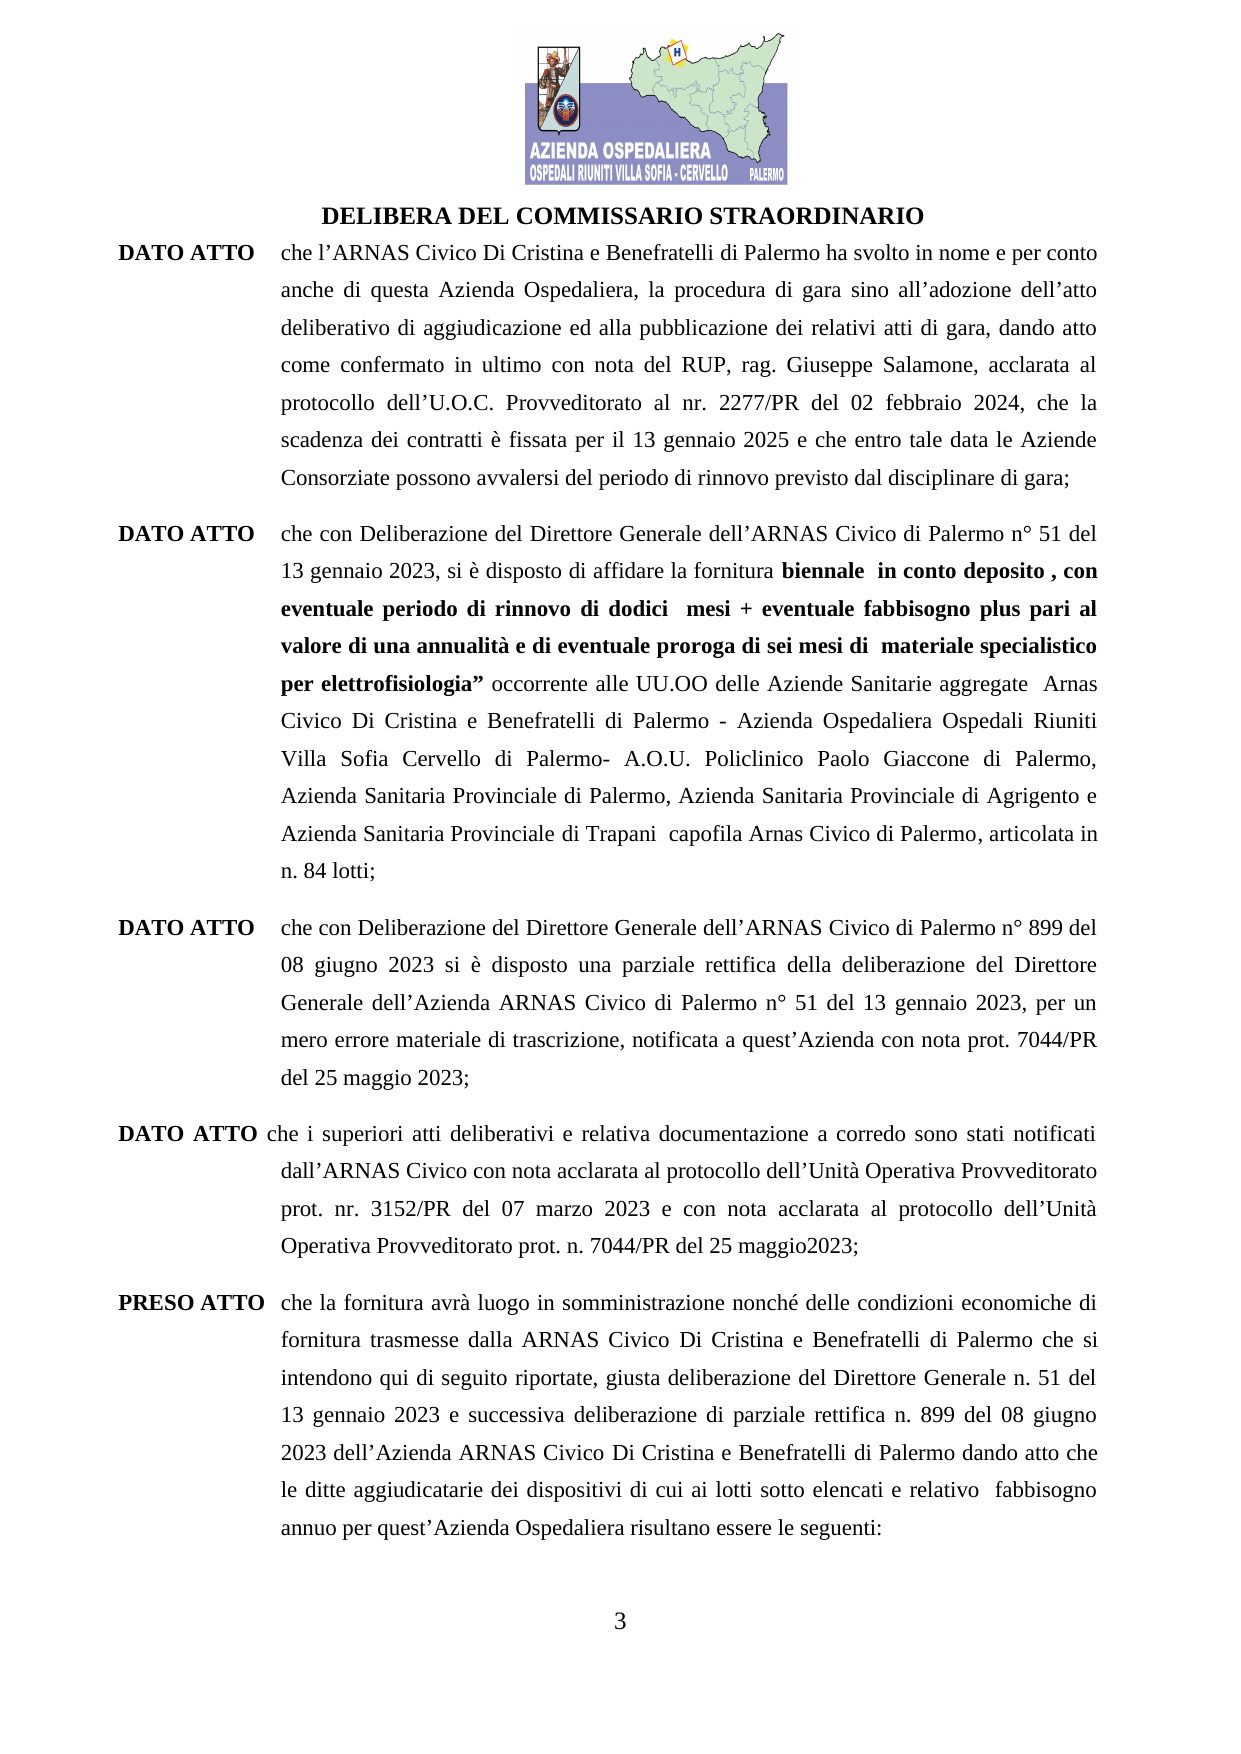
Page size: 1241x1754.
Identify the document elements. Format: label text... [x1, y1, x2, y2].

text DATO ATTO che i superiori atti deliberativi e relativa documentazione a corredo sono stati notificati dall’ARNAS Civico con nota acclarata al protocollo dell’Unità Operativa Provveditorato prot. nr. 3152/PR del 07 marzo 2023 e con nota acclarata al protocollo dell’Unità Operativa Provveditorato prot. n. 7044/PR del 25 maggio2023; [118, 1111, 1098, 1261]
text DATO ATTO che l’ARNAS Civico Di Cristina e Benefratelli di Palermo ha svolto in nome e per conto anche di questa Azienda Ospedaliera, la procedura di gara sino all’adozione dell’atto deliberativo di aggiudicazione ed alla pubblicazione dei relativi atti di gara, dando atto come confermato in ultimo con nota del RUP, rag. Giuseppe Salamone, acclarata al protocollo dell’U.O.C. Provveditorato al nr. 2277/PR del 02 febbraio 2024, che la scadenza dei contratti è fissata per il 13 gennaio 2025 e che entro tale data le Aziende Consorziate possono avvalersi del periodo di rinnovo previsto dal disciplinare di gara; [118, 230, 1098, 493]
text PRESO ATTO che la fornitura avrà luogo in somministrazione nonché delle condizioni economiche di fornitura trasmesse dalla ARNAS Civico Di Cristina e Benefratelli di Palermo che si intendono qui di seguito riportate, giusta deliberazione del Direttore Generale n. 51 del 13 gennaio 2023 e successiva deliberazione di parziale rettifica n. 899 del 08 giugno 2023 dell’Azienda ARNAS Civico Di Cristina e Benefratelli di Palermo dando atto che le ditte aggiudicatarie dei dispositivi di cui ai lotti sotto elencati e relativo fabbisogno annuo per quest’Azienda Ospedaliera risultano essere le seguenti: [118, 1280, 1098, 1543]
text DATO ATTO che con Deliberazione del Direttore Generale dell’ARNAS Civico di Palermo n° 51 del 13 gennaio 2023, si è disposto di affidare la fornitura biennale in conto deposito , con eventuale periodo di rinnovo di dodici mesi + eventuale fabbisogno plus pari al valore di una annualità e di eventuale proroga di sei mesi di materiale specialistico per elettrofisiologia” occorrente alle UU.OO delle Aziende Sanitarie aggregate Arnas Civico Di Cristina e Benefratelli di Palermo - Azienda Ospedaliera Ospedali Riuniti Villa Sofia Cervello di Palermo- A.O.U. Policlinico Paolo Giaccone di Palermo, Azienda Sanitaria Provinciale di Palermo, Azienda Sanitaria Provinciale di Agrigento e Azienda Sanitaria Provinciale di Trapani capofila Arnas Civico di Palermo, articolata in n. 84 lotti; [118, 511, 1098, 886]
text DATO ATTO che con Deliberazione del Direttore Generale dell’ARNAS Civico di Palermo n° 899 del 08 giugno 2023 si è disposto una parziale rettifica della deliberazione del Direttore Generale dell’Azienda ARNAS Civico di Palermo n° 51 del 13 gennaio 2023, per un mero errore materiale di trascrizione, notificata a quest’Azienda con nota prot. 7044/PR del 25 maggio 2023; [118, 905, 1098, 1093]
